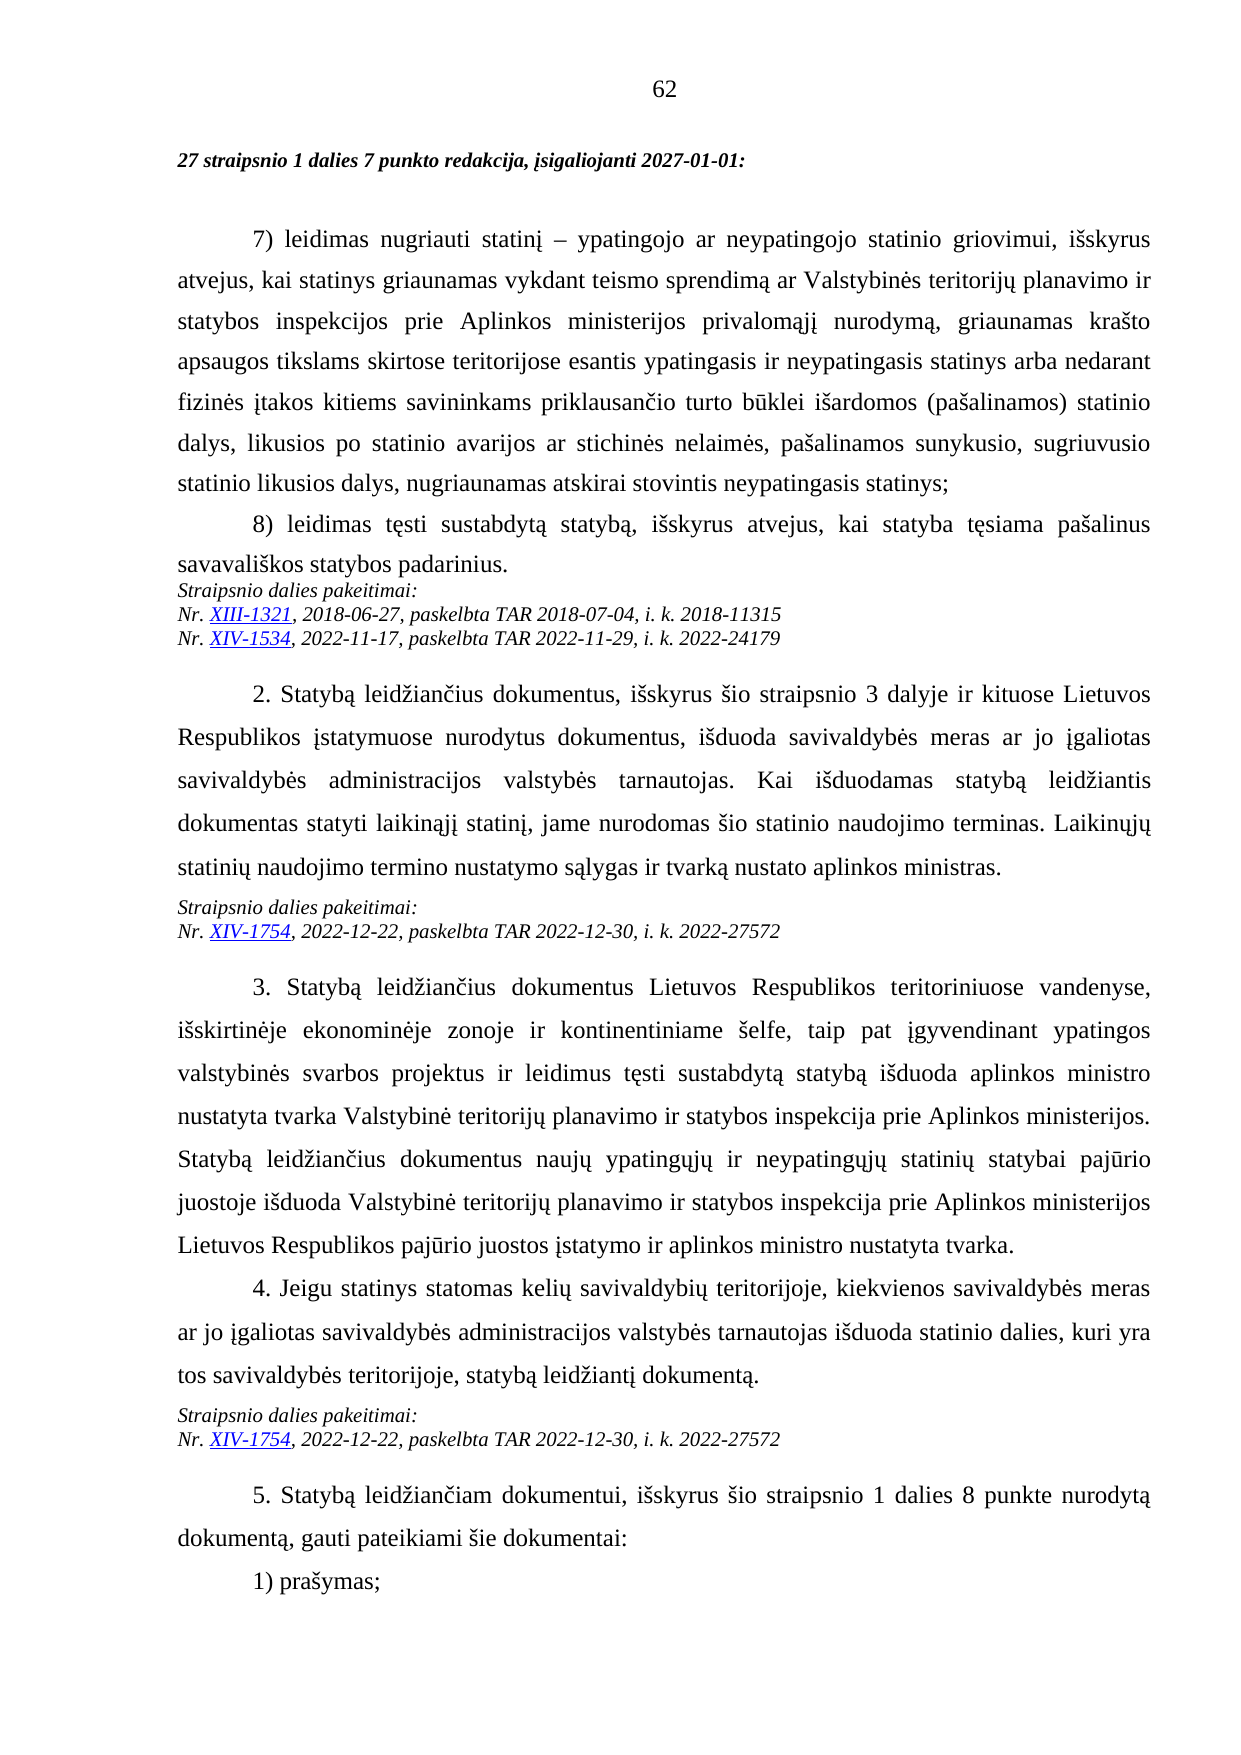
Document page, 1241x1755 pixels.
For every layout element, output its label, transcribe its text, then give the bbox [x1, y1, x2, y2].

text 1) prašymas; [177, 1566, 1152, 1595]
text Straipsnio dalies pakeitimai: [177, 578, 1152, 602]
text 7) leidimas nugriauti statinį – ypatingojo ar neypatingojo statinio griovimui, išskyrus atvejus, kai statinys griaunamas vykdant teismo sprendimą ar Valstybinės teritorijų planavimo ir statybos inspekcijos prie Aplinkos ministerijos privalomąjį nurodymą, griaunamas krašto apsaugos tikslams skirtose teritorijose esantis ypatingasis ir neypatingasis statinys arba nedarant fizinės įtakos kitiems savininkams priklausančio turto būklei išardomos (pašalinamos) statinio dalys, likusios po statinio avarijos ar stichinės nelaimės, pašalinamos sunykusio, sugriuvusio statinio likusios dalys, nugriaunamas atskirai stovintis neypatingasis statinys; [177, 213, 1152, 497]
text Straipsnio dalies pakeitimai: [177, 895, 1152, 919]
text 8) leidimas tęsti sustabdytą statybą, išskyrus atvejus, kai statyba tęsiama pašalinus savavališkos statybos padarinius. [177, 497, 1152, 578]
text Straipsnio dalies pakeitimai: [177, 1403, 1152, 1427]
text 27 straipsnio 1 dalies 7 punkto redakcija, įsigaliojanti 2027-01-01: [177, 131, 1152, 172]
text 4. Jeigu statinys statomas kelių savivaldybių teritorijoje, kiekvienos savivaldybės meras ar jo įgaliotas savivaldybės administracijos valstybės tarnautojas išduoda statinio dalies, kuri yra tos savivaldybės teritorijoje, statybą leidžiantį dokumentą. [177, 1273, 1152, 1388]
text Nr. XIII-1321, 2018-06-27, paskelbta TAR 2018-07-04, i. k. 2018-11315 [177, 602, 1152, 626]
text Nr. XIV-1754, 2022-12-22, paskelbta TAR 2022-12-30, i. k. 2022-27572 [177, 1427, 1152, 1451]
text Nr. XIV-1754, 2022-12-22, paskelbta TAR 2022-12-30, i. k. 2022-27572 [177, 919, 1152, 943]
text 2. Statybą leidžiančius dokumentus, išskyrus šio straipsnio 3 dalyje ir kituose Lietuvos Respublikos įstatymuose nurodytus dokumentus, išduoda savivaldybės meras ar jo įgaliotas savivaldybės administracijos valstybės tarnautojas. Kai išduodamas statybą leidžiantis dokumentas statyti laikinąjį statinį, jame nurodomas šio statinio naudojimo terminas. Laikinųjų statinių naudojimo termino nustatymo sąlygas ir tvarką nustato aplinkos ministras. [177, 679, 1152, 880]
text 5. Statybą leidžiančiam dokumentui, išskyrus šio straipsnio 1 dalies 8 punkte nurodytą dokumentą, gauti pateikiami šie dokumentai: [177, 1480, 1152, 1552]
text Nr. XIV-1534, 2022-11-17, paskelbta TAR 2022-11-29, i. k. 2022-24179 [177, 626, 1152, 650]
text 3. Statybą leidžiančius dokumentus Lietuvos Respublikos teritoriniuose vandenyse, išskirtinėje ekonominėje zonoje ir kontinentiniame šelfe, taip pat įgyvendinant ypatingos valstybinės svarbos projektus ir leidimus tęsti sustabdytą statybą išduoda aplinkos ministro nustatyta tvarka Valstybinė teritorijų planavimo ir statybos inspekcija prie Aplinkos ministerijos. Statybą leidžiančius dokumentus naujų ypatingųjų ir neypatingųjų statinių statybai pajūrio juostoje išduoda Valstybinė teritorijų planavimo ir statybos inspekcija prie Aplinkos ministerijos Lietuvos Respublikos pajūrio juostos įstatymo ir aplinkos ministro nustatyta tvarka. [177, 972, 1152, 1259]
